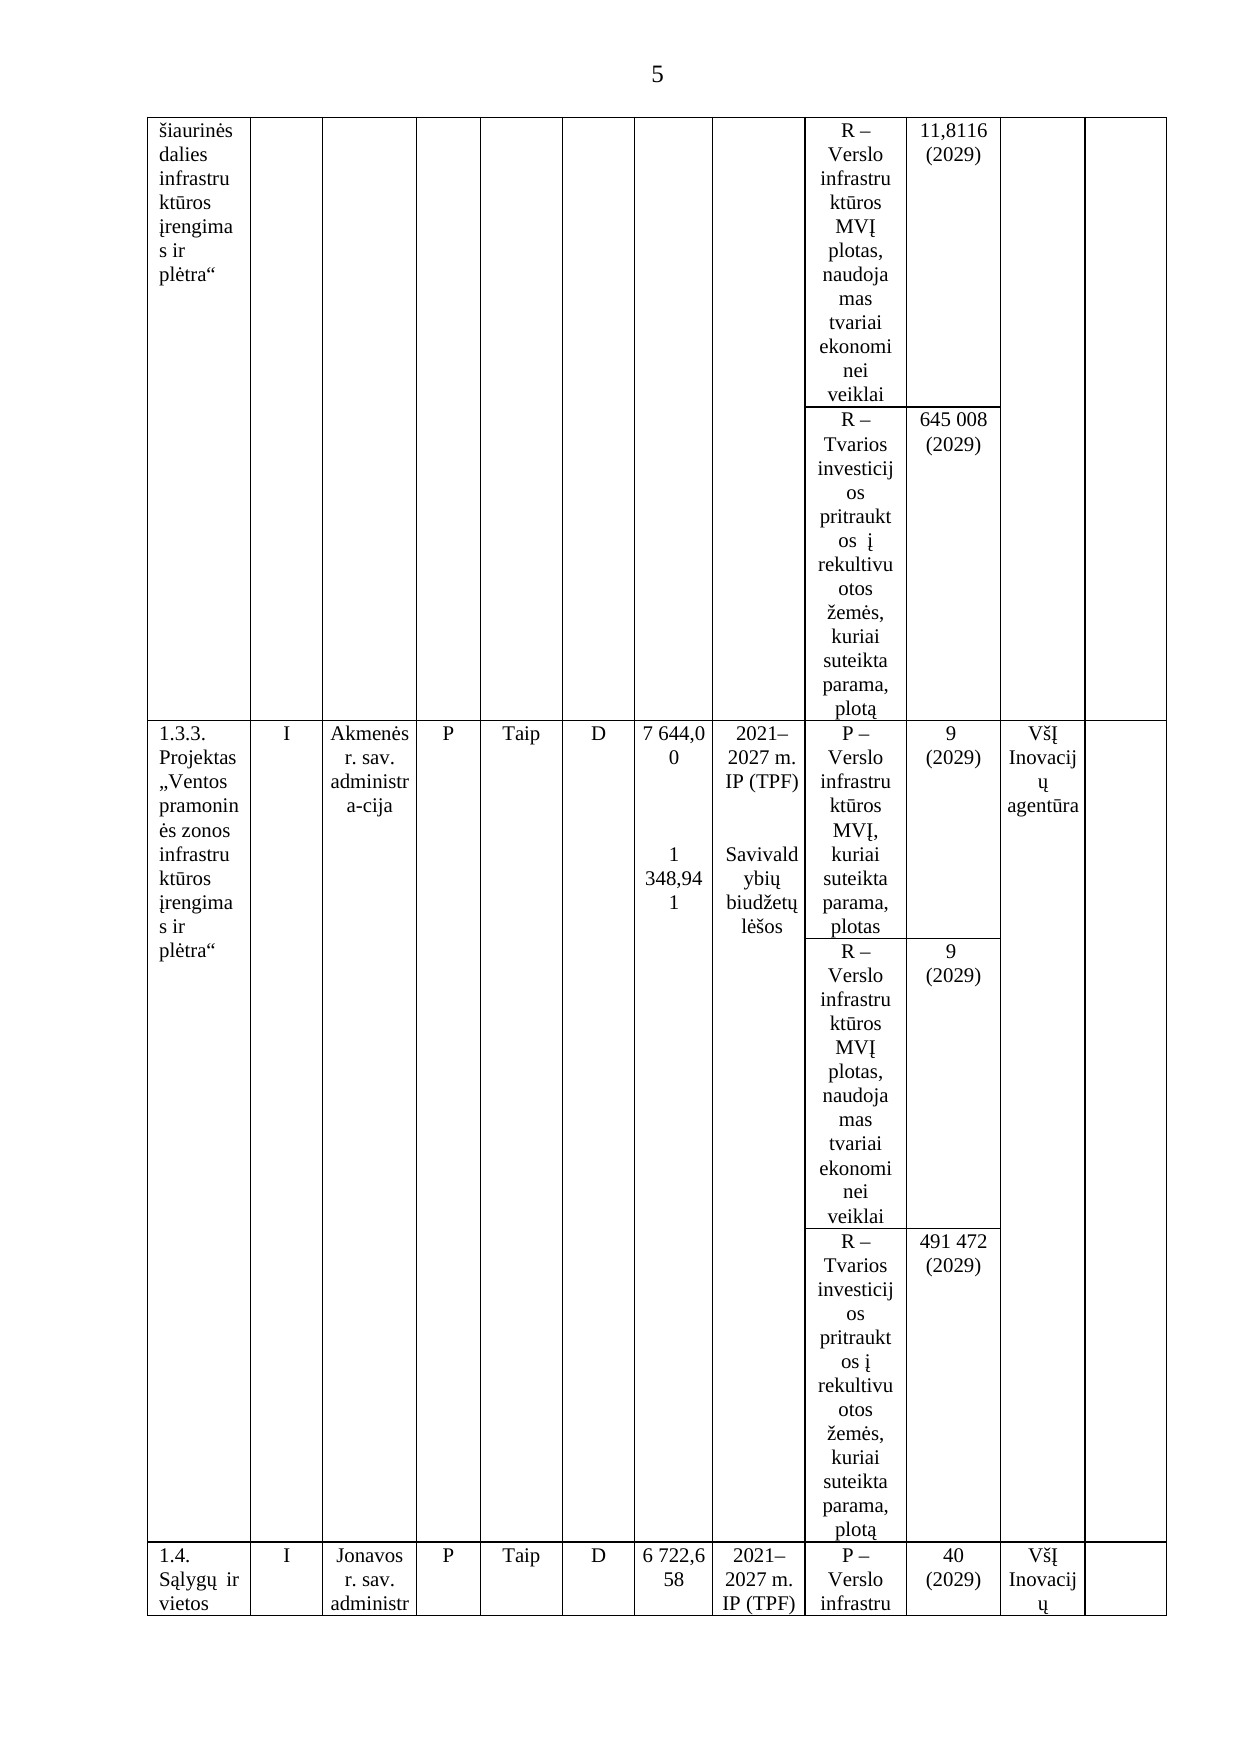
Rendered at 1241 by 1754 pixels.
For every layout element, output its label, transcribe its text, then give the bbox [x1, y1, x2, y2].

table_cell [1001, 118, 1084, 720]
table_cell [713, 118, 804, 720]
table_cell 1.4. Sąlygų ir vietos [148, 1543, 250, 1615]
table_cell 11,8116 (2029) [907, 118, 1000, 406]
table_cell P – Verslo infrastru [806, 1543, 906, 1615]
table_cell D [563, 1543, 634, 1615]
table_cell 2021–2027 m. IP (TPF) [713, 1543, 804, 1615]
table_cell R – Tvarios investicijos pritrauktos į rekultivuotos žemės, kuriai suteikta parama, plotą [806, 408, 906, 720]
table_cell [323, 118, 416, 720]
table_cell R – Verslo infrastruktūros MVĮ plotas, naudojamas tvariai ekonominei veiklai [806, 939, 906, 1228]
table_cell [635, 118, 712, 720]
table_cell 6 722,658 [635, 1543, 712, 1615]
table_cell šiaurinės dalies infrastruktūros įrengimas ir plėtra“ [148, 118, 250, 720]
table_cell 645 008 (2029) [907, 408, 1000, 720]
table_cell [251, 118, 322, 720]
table_cell [481, 118, 562, 720]
table_cell [563, 118, 634, 720]
table_cell 2021–2027 m. IP (TPF) Savivaldybių biudžetų lėšos [713, 721, 804, 1541]
table_cell I [251, 721, 322, 1541]
table_cell Taip [481, 721, 562, 1541]
table_cell 491 472 (2029) [907, 1229, 1000, 1541]
table_cell 40 (2029) [907, 1543, 1000, 1615]
table_cell R – Tvarios investicijos pritrauktos į rekultivuotos žemės, kuriai suteikta parama, plotą [806, 1229, 906, 1541]
table_cell P [417, 1543, 480, 1615]
table_cell Jonavos r. sav. administr [323, 1543, 416, 1615]
table_cell [417, 118, 480, 720]
table_cell P – Verslo infrastruktūros MVĮ, kuriai suteikta parama, plotas [806, 721, 906, 938]
table_cell D [563, 721, 634, 1541]
table_cell [1086, 1543, 1166, 1615]
table_cell Akmenės r. sav. administra-cija [323, 721, 416, 1541]
table_cell [1086, 721, 1166, 1541]
table_cell 9 (2029) [907, 721, 1000, 938]
table_cell I [251, 1543, 322, 1615]
table_cell [1086, 118, 1166, 720]
table_cell P [417, 721, 480, 1541]
table_cell VšĮ Inovacijų agentūra [1001, 721, 1084, 1541]
table_cell 1.3.3. Projektas „Ventos pramoninės zonos infrastruktūros įrengimas ir plėtra“ [148, 721, 250, 1541]
table_cell Taip [481, 1543, 562, 1615]
table_cell VšĮ Inovacijų [1001, 1543, 1084, 1615]
table_cell 9 (2029) [907, 939, 1000, 1228]
table_cell R – Verslo infrastruktūros MVĮ plotas, naudojamas tvariai ekonominei veiklai [806, 118, 906, 406]
table_cell 7 644,00 1 348,941 [635, 721, 712, 1541]
